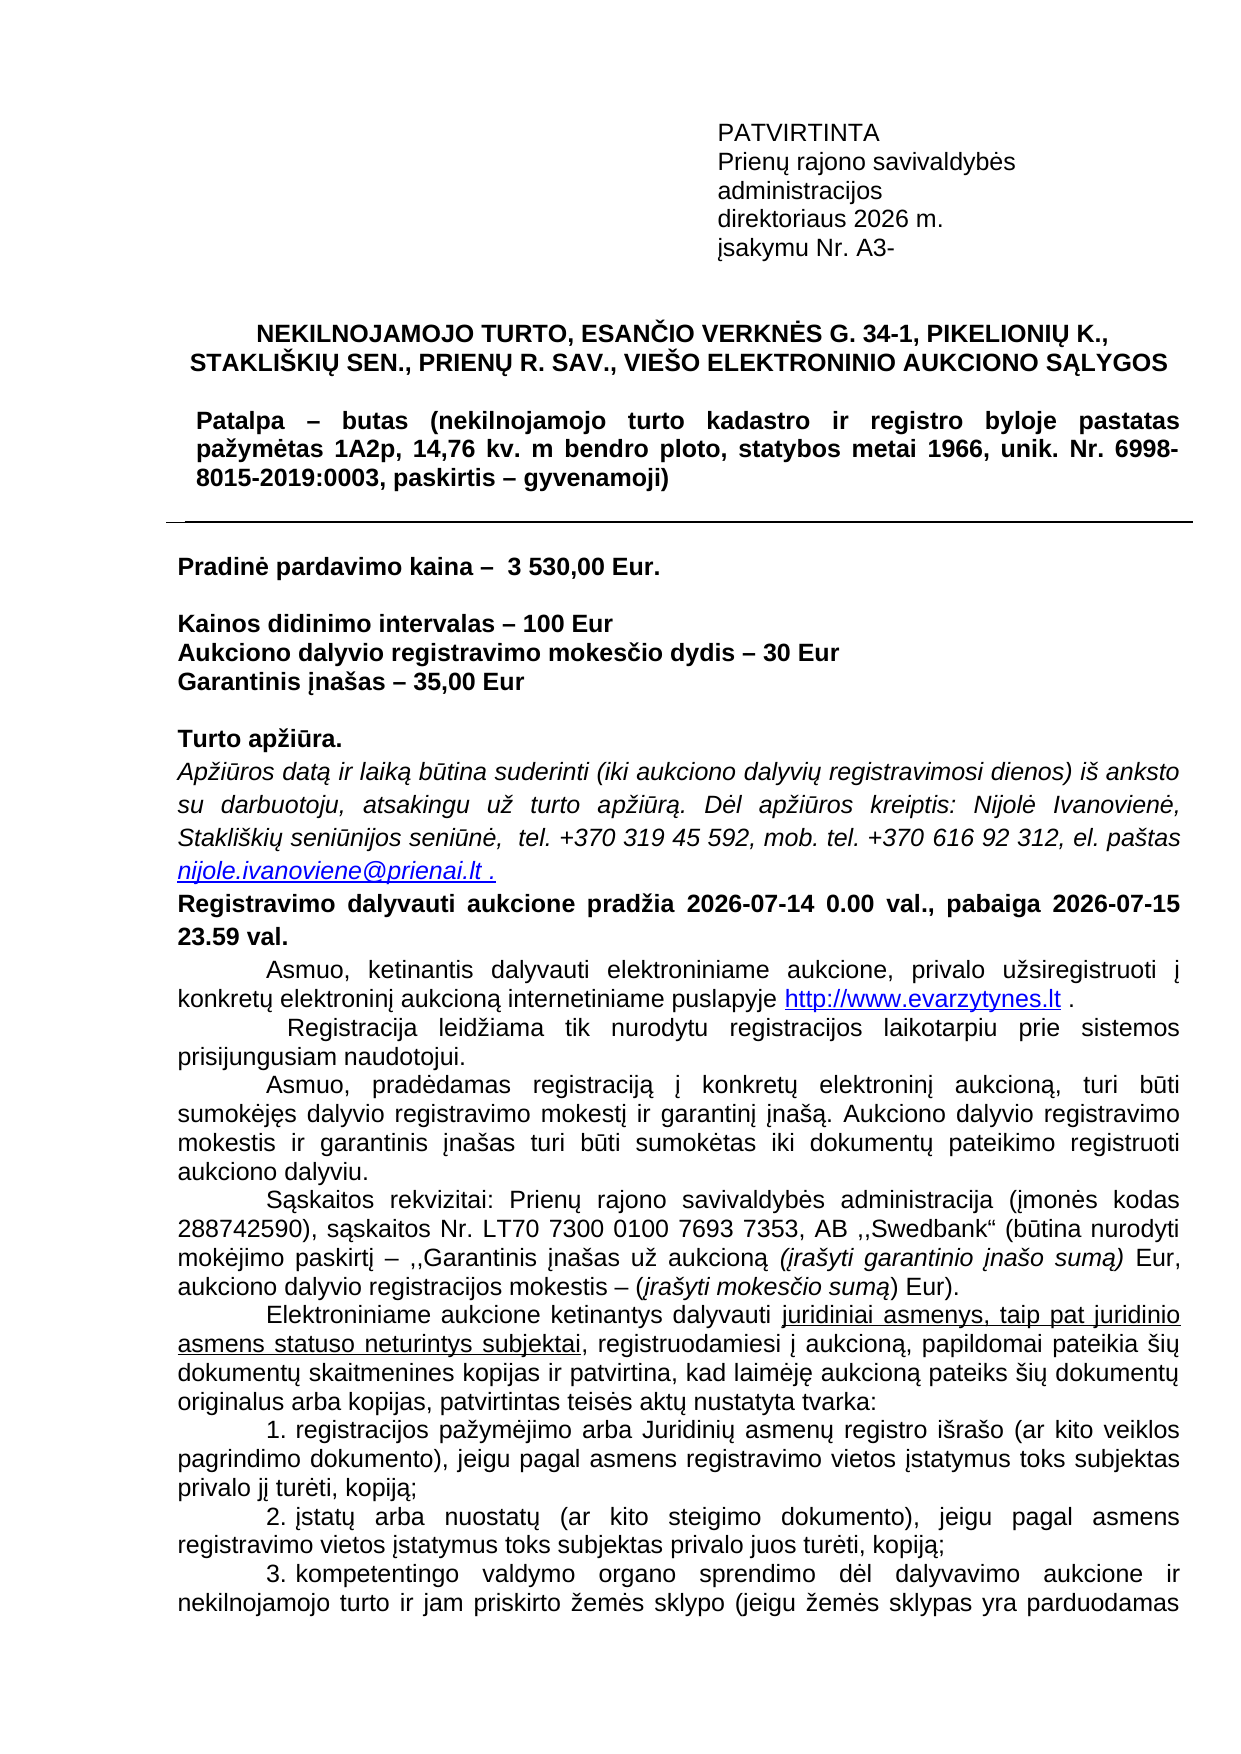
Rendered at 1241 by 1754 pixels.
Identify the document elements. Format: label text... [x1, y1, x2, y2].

text direktoriaus 2026 m. [177, 204, 1181, 233]
list įstatų arba nuostatų (ar kito steigimo dokumento), jeigu pagal asmens registravimo vietos įstatymus toks subjektas privalo juos turėti, kopiją; [177, 1502, 1181, 1559]
text Prienų rajono savivaldybės administracijos [177, 147, 1181, 204]
text Asmuo, ketinantis dalyvauti elektroniniame aukcione, privalo užsiregistruoti į konkretų elektroninį aukcioną internetiniame puslapyje http://www.evarzytynes.lt . [177, 955, 1181, 1013]
text įsakymu Nr. A3- [582, 233, 1181, 262]
text Garantinis įnašas – 35,00 Eur [177, 667, 1181, 695]
table_header Patalpa – butas (nekilnojamojo turto kadastro ir registro byloje pastatas pažymėtas 1A2p, 14,76 kv. m bendro ploto, statybos metai 1966, unik. Nr. 6998-8015-2019:0003, paskirtis – gyvenamoji) [185, 406, 1192, 521]
text Asmuo, pradėdamas registraciją į konkretų elektroninį aukcioną, turi būti sumokėjęs dalyvio registravimo mokestį ir garantinį įnašą. Aukciono dalyvio registravimo mokestis ir garantinis įnašas turi būti sumokėtas iki dokumentų pateikimo registruoti aukciono dalyviu. [177, 1070, 1181, 1185]
text Apžiūros datą ir laiką būtina suderinti (iki aukciono dalyvių registravimosi dienos) iš anksto su darbuotoju, atsakingu už turto apžiūrą. Dėl apžiūros kreiptis: Nijolė Ivanovienė, Stakliškių seniūnijos seniūnė, tel. +370 319 45 592, mob. tel. +370 616 92 312, el. paštas nijole.ivanoviene@prienai.lt . [177, 757, 1181, 885]
table_header [166, 406, 185, 522]
text Kainos didinimo intervalas – 100 Eur [177, 609, 1181, 638]
text Sąskaitos rekvizitai: Prienų rajono savivaldybės administracija (įmonės kodas 288742590), sąskaitos Nr. LT70 7300 0100 7693 7353, AB ,,Swedbank“ (būtina nurodyti mokėjimo paskirtį – ,,Garantinis įnašas už aukcioną (įrašyti garantinio įnašo sumą) Eur, aukciono dalyvio registracijos mokestis – (įrašyti mokesčio sumą) Eur). [177, 1185, 1181, 1300]
text Turto apžiūra. [177, 724, 1181, 753]
text NEKILNOJAMOJO TURTO, ESANČIO VERKNĖS G. 34-1, PIKELIONIŲ K., STAKLIŠKIŲ SEN., PRIENŲ R. SAV., VIEŠO ELEKTRONINIO AUKCIONO SĄLYGOS [177, 319, 1181, 377]
text Pradinė pardavimo kaina – 3 530,00 Eur. [177, 552, 1181, 580]
text Registravimo dalyvauti aukcione pradžia 2026-07-14 0.00 val., pabaiga 2026-07-15 23.59 val. [177, 889, 1181, 951]
list registracijos pažymėjimo arba Juridinių asmenų registro išrašo (ar kito veiklos pagrindimo dokumento), jeigu pagal asmens registravimo vietos įstatymus toks subjektas privalo jį turėti, kopiją; [177, 1415, 1181, 1502]
text Registracija leidžiama tik nurodytu registracijos laikotarpiu prie sistemos prisijungusiam naudotojui. [177, 1013, 1181, 1070]
text Aukciono dalyvio registravimo mokesčio dydis – 30 Eur [177, 638, 1181, 667]
list kompetentingo valdymo organo sprendimo dėl dalyvavimo aukcione ir nekilnojamojo turto ir jam priskirto žemės sklypo (jeigu žemės sklypas yra parduodamas [177, 1559, 1181, 1617]
text Elektroniniame aukcione ketinantys dalyvauti juridiniai asmenys, taip pat juridinio asmens statuso neturintys subjektai, registruodamiesi į aukcioną, papildomai pateikia šių dokumentų skaitmenines kopijas ir patvirtina, kad laimėję aukcioną pateiks šių dokumentų originalus arba kopijas, patvirtintas teisės aktų nustatyta tvarka: [177, 1300, 1181, 1415]
text PATVIRTINTA [582, 118, 1181, 147]
